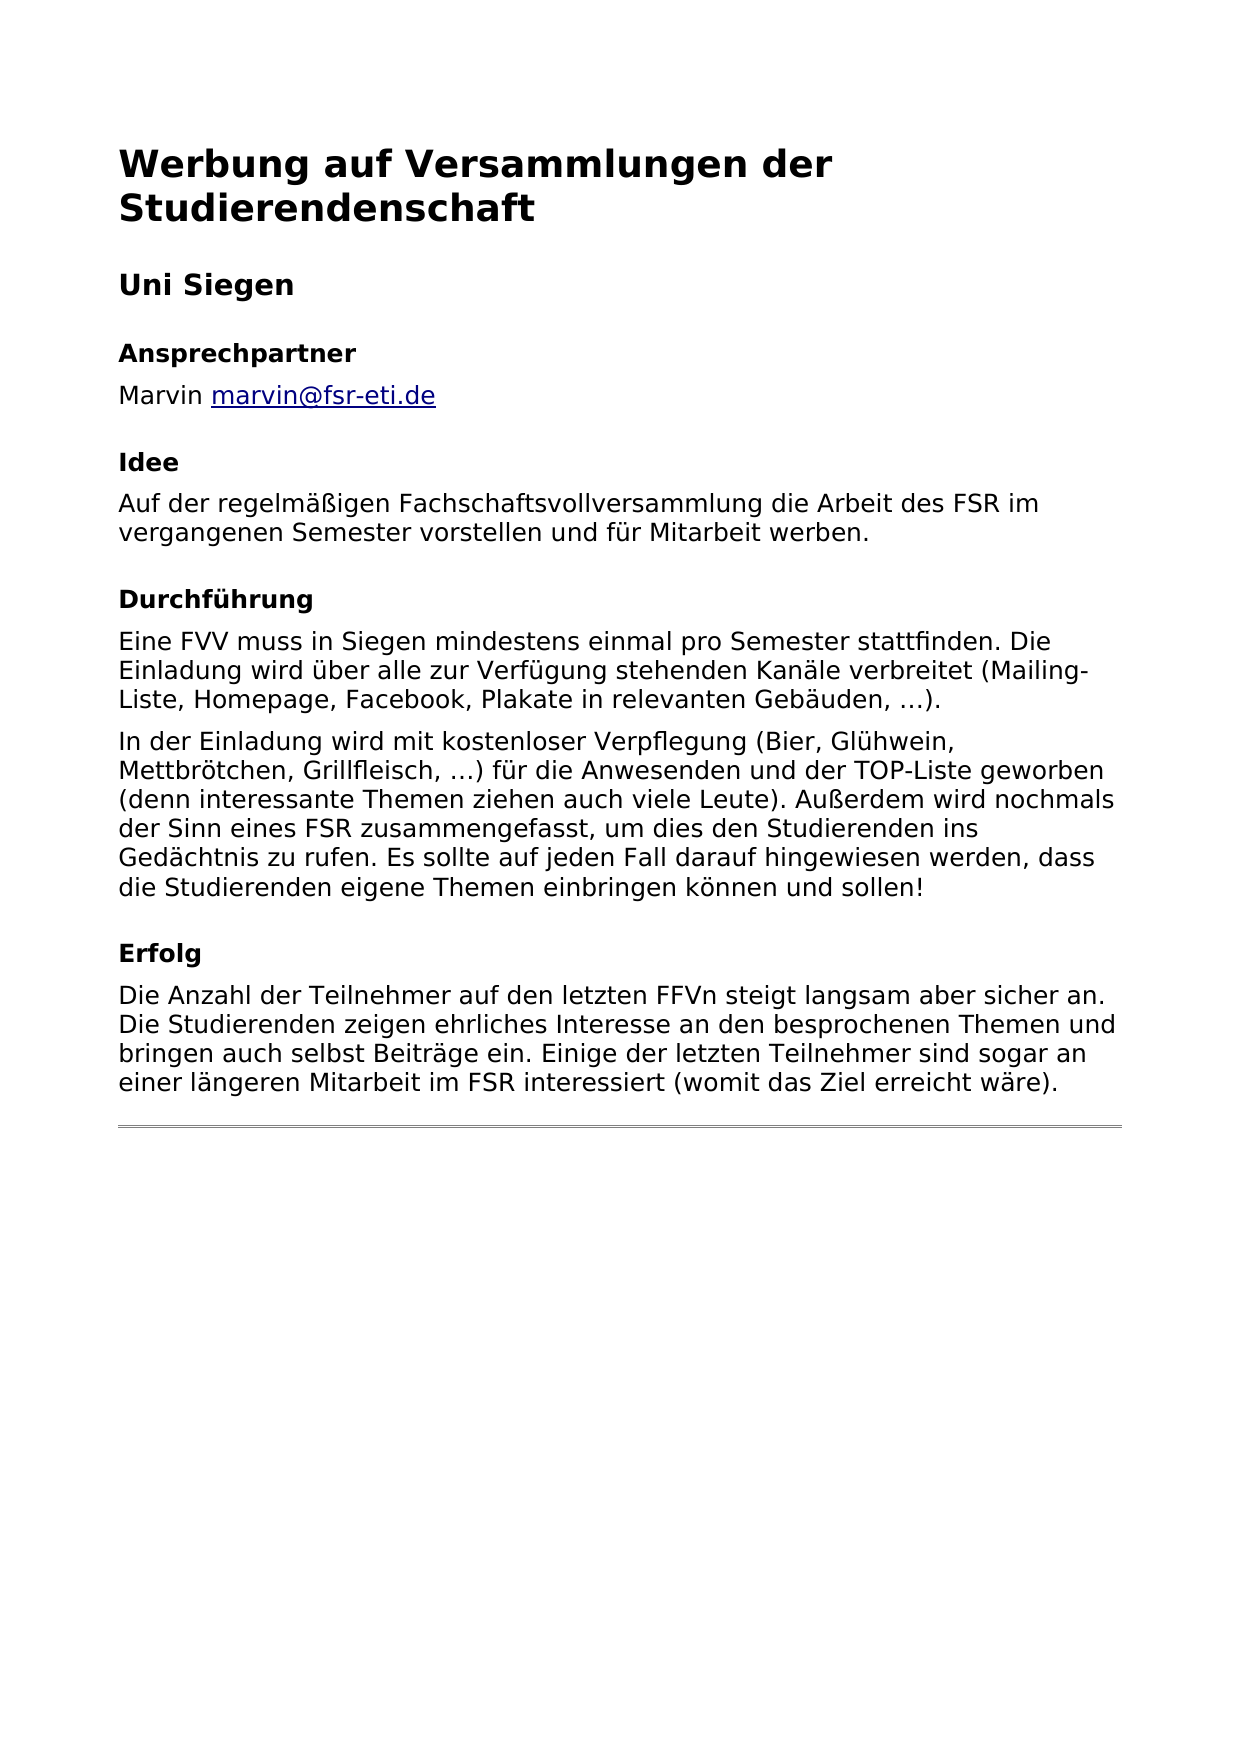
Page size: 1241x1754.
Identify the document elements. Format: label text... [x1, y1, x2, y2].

text Die Anzahl der Teilnehmer auf den letzten FFVn steigt langsam aber sicher an. Die Studierenden zeigen ehrliches Interesse an den besprochenen Themen und bringen auch selbst Beiträge ein. Einige der letzten Teilnehmer sind sogar an einer längeren Mitarbeit im FSR interessiert (womit das Ziel erreicht wäre). [118, 981, 1122, 1098]
subtitle Durchführung [118, 585, 1122, 614]
text Eine FVV muss in Siegen mindestens einmal pro Semester stattfinden. Die Einladung wird über alle zur Verfügung stehenden Kanäle verbreitet (Mailing-Liste, Homepage, Facebook, Plakate in relevanten Gebäuden, …). [118, 627, 1122, 714]
text Marvin marvin@fsr-eti.de [118, 381, 1122, 410]
subtitle Idee [118, 448, 1122, 477]
subtitle Uni Siegen [118, 268, 1122, 302]
subtitle Werbung auf Versammlungen der Studierendenschaft [118, 143, 1122, 230]
subtitle Ansprechpartner [118, 339, 1122, 368]
text In der Einladung wird mit kostenloser Verpflegung (Bier, Glühwein, Mettbrötchen, Grillfleisch, …) für die Anwesenden und der TOP-Liste geworben (denn interessante Themen ziehen auch viele Leute). Außerdem wird nochmals der Sinn eines FSR zusammengefasst, um dies den Studierenden ins Gedächtnis zu rufen. Es sollte auf jeden Fall darauf hingewiesen werden, dass die Studierenden eigene Themen einbringen können und sollen! [118, 727, 1122, 902]
text Auf der regelmäßigen Fachschaftsvollversammlung die Arbeit des FSR im vergangenen Semester vorstellen und für Mitarbeit werben. [118, 489, 1122, 548]
subtitle Erfolg [118, 939, 1122, 968]
